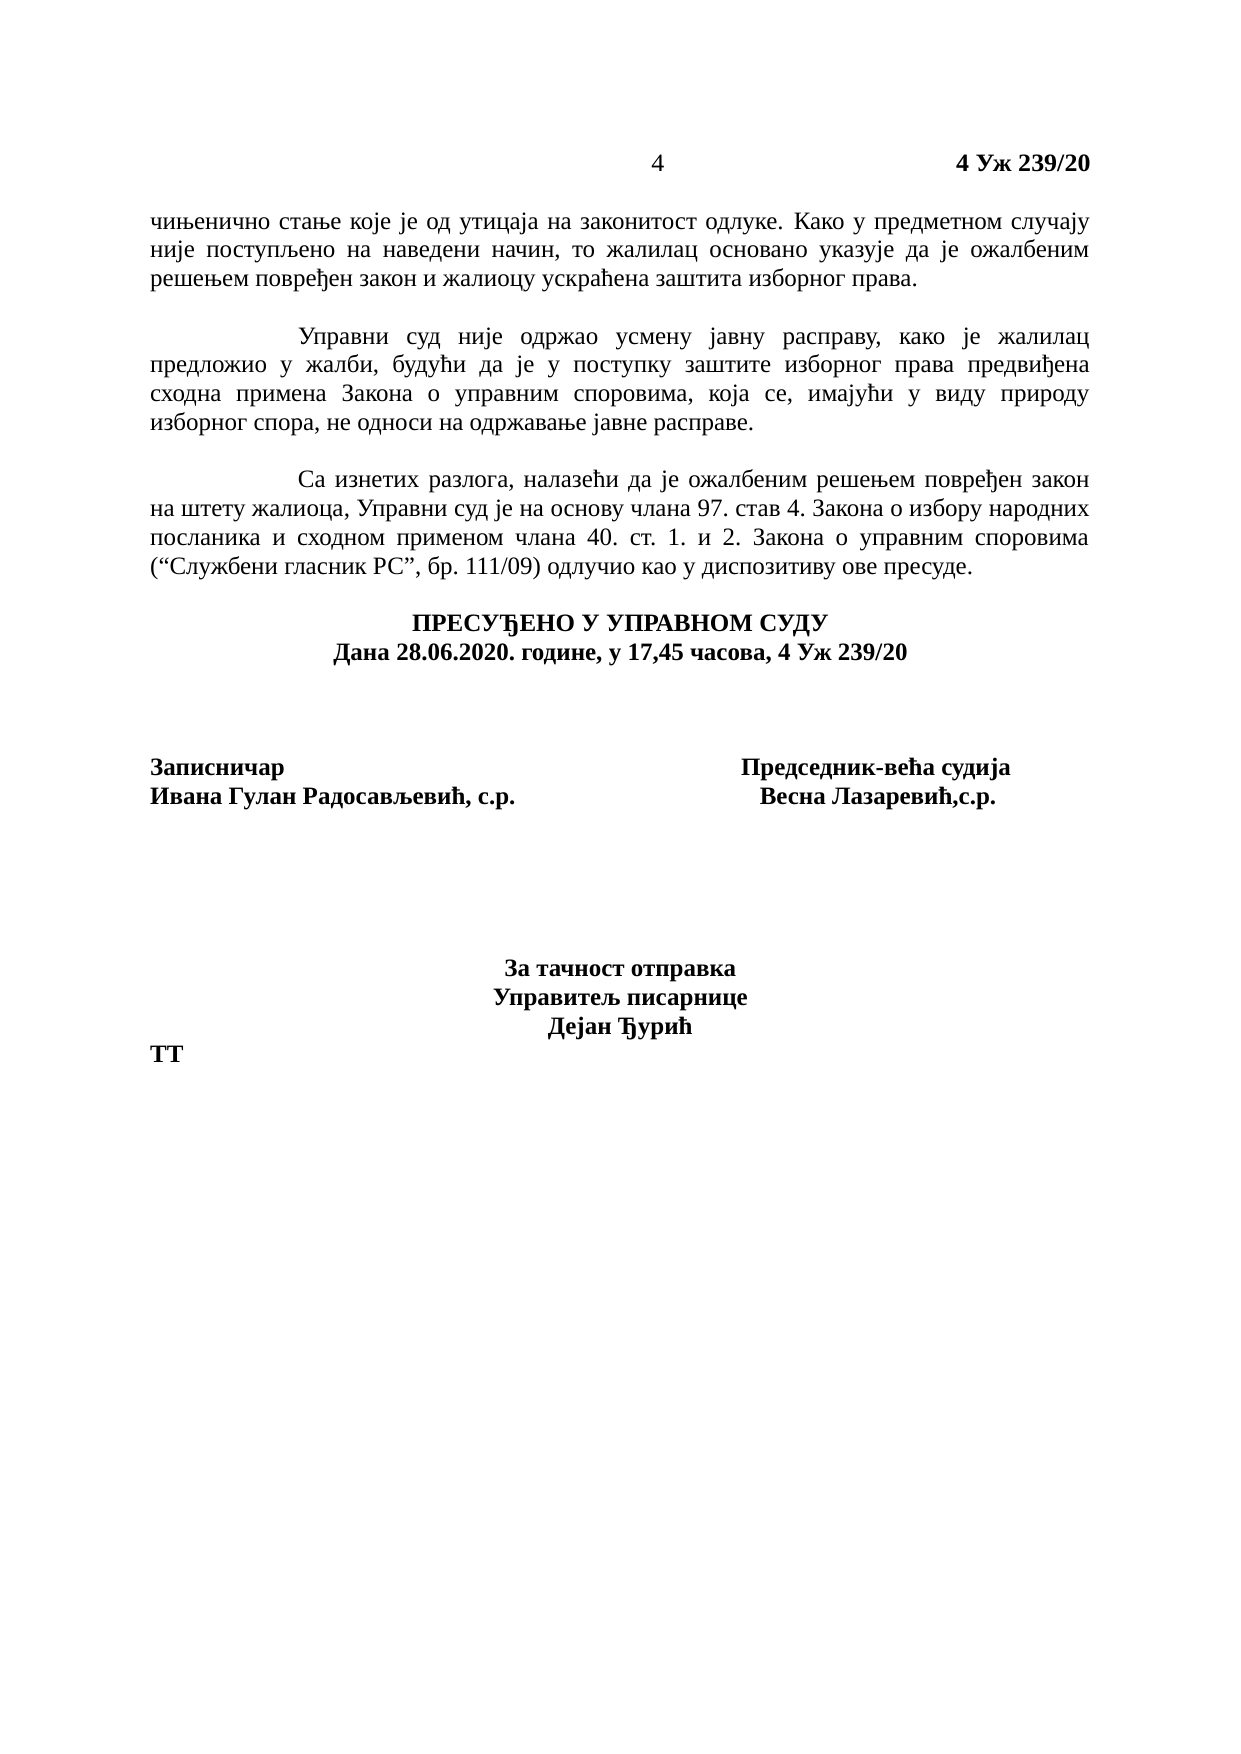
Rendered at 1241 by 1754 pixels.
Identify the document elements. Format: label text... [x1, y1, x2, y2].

text ТТ [150, 1039, 1090, 1068]
text Управитељ писарнице [150, 982, 1090, 1011]
text Дејан Ђурић [150, 1011, 1090, 1039]
text Дана 28.06.2020. године, у 17,45 часова, 4 Уж 239/20 [150, 637, 1090, 666]
text Управни суд није одржао усмену јавну расправу, како је жалилац предложио у жалби, будући да је у поступку заштите изборног права предвиђена сходна примена Закона о управним споровима, која се, имајући у виду природу изборног спора, не односи на одржавање јавне расправе. [150, 321, 1090, 436]
text ПРЕСУЂЕНО У УПРАВНОМ СУДУ [150, 608, 1090, 637]
text чињенично стање које је од утицаја на законитост одлуке. Како у предметном случају није поступљено на наведени начин, то жалилац основано указује да је ожалбеним решењем повређен закон и жалиоцу ускраћена заштита изборног права. [150, 206, 1090, 292]
text За тачност отправка [150, 953, 1090, 982]
text Записничар Председник-већа судија [150, 752, 1090, 781]
text Ивана Гулан Радосављевић, с.р. Весна Лазаревић,с.р. [150, 781, 1090, 809]
text Са изнетих разлога, налазећи да је ожалбеним решењем повређен закон на штету жалиоца, Управни суд је на основу члана 97. став 4. Закона о избору народних посланика и сходном применом члана 40. ст. 1. и 2. Закона о управним споровима (“Службени гласник РС”, бр. 111/09) одлучио као у диспозитиву ове пресуде. [150, 464, 1090, 579]
